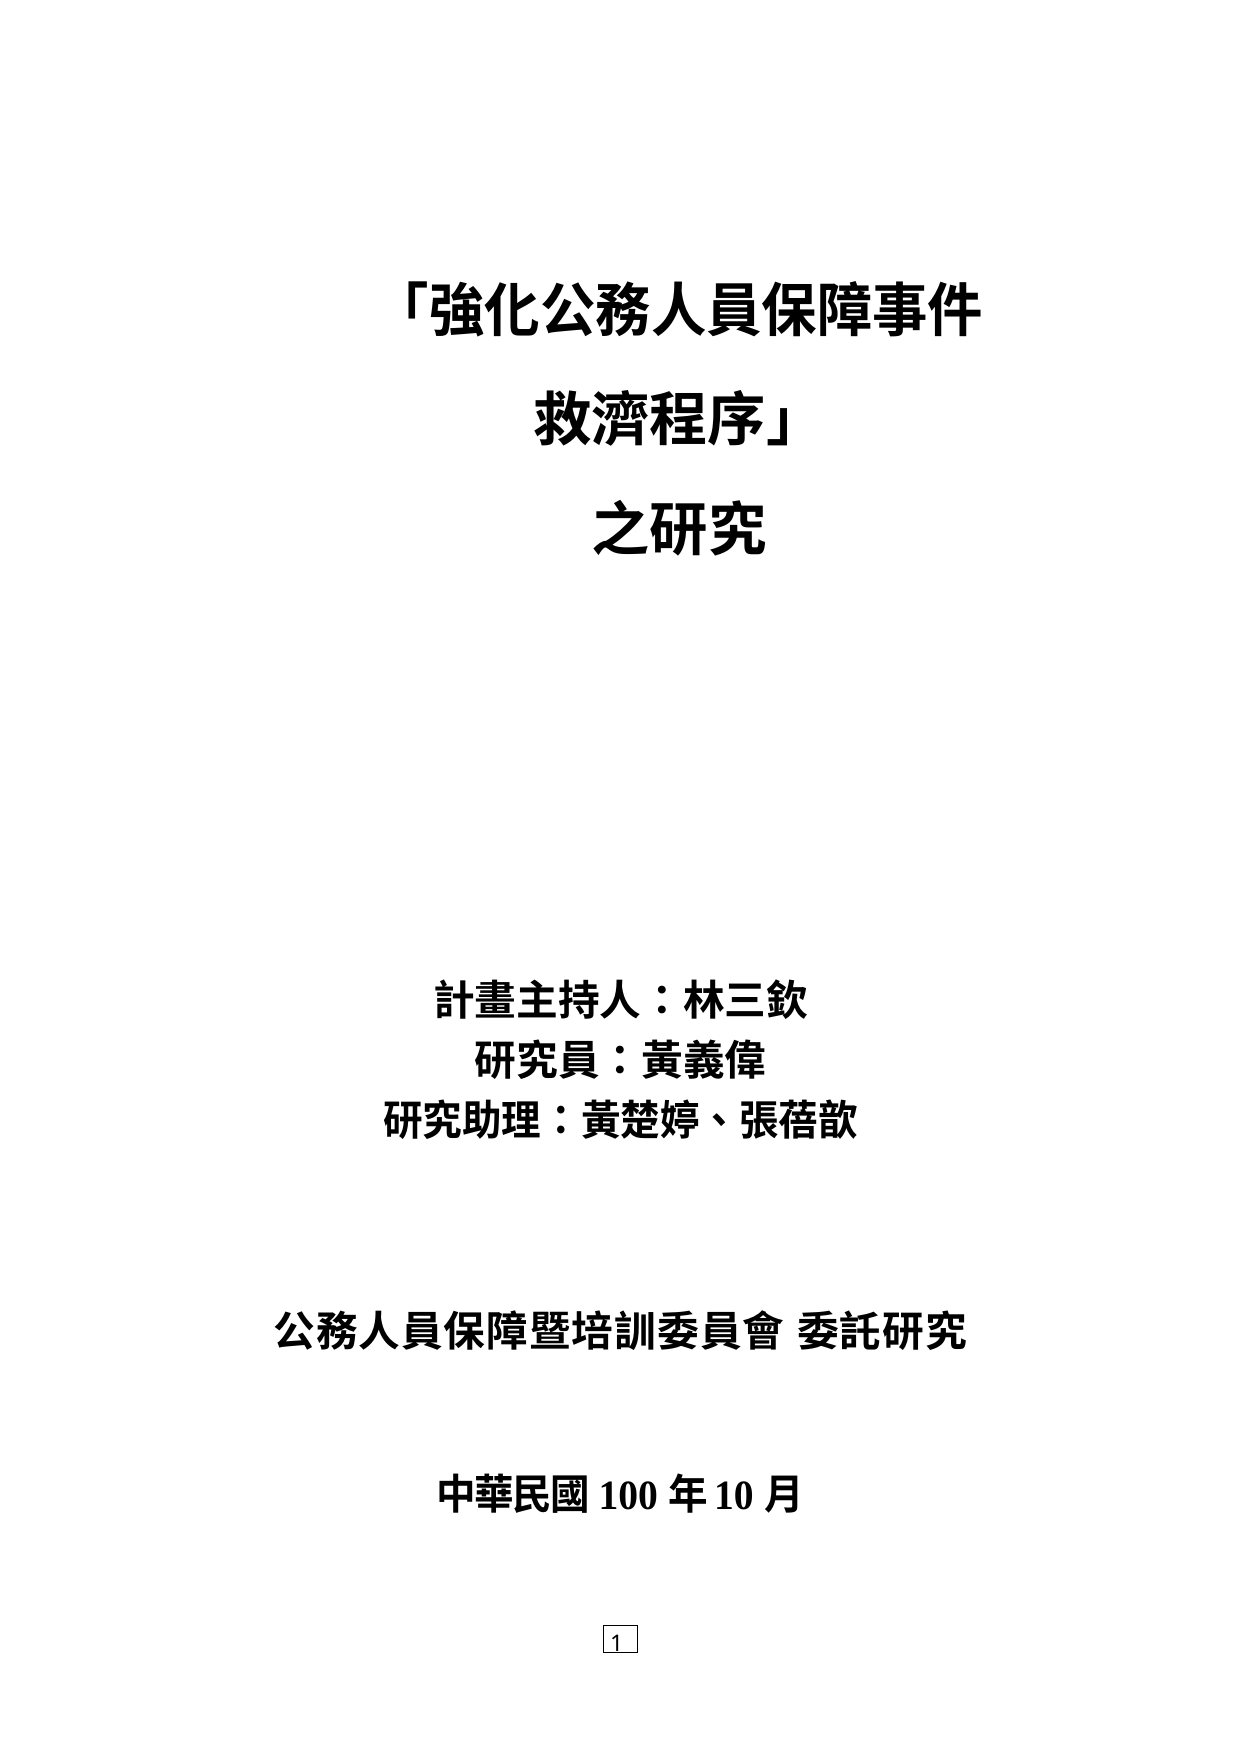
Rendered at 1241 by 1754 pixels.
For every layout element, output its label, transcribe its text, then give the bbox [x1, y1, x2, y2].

text 研究助理：黃楚婷、張蓓歆 [255, 1091, 986, 1148]
title 救濟程序」之研究 [532, 378, 825, 567]
title 「強化公務人員保障事件 [371, 267, 986, 347]
text 計畫主持人：林三欽研究員：黃義偉 [432, 970, 808, 1087]
text 公務人員保障暨培訓委員會 委託研究中華民國 100 年 10 月 [265, 1196, 975, 1521]
